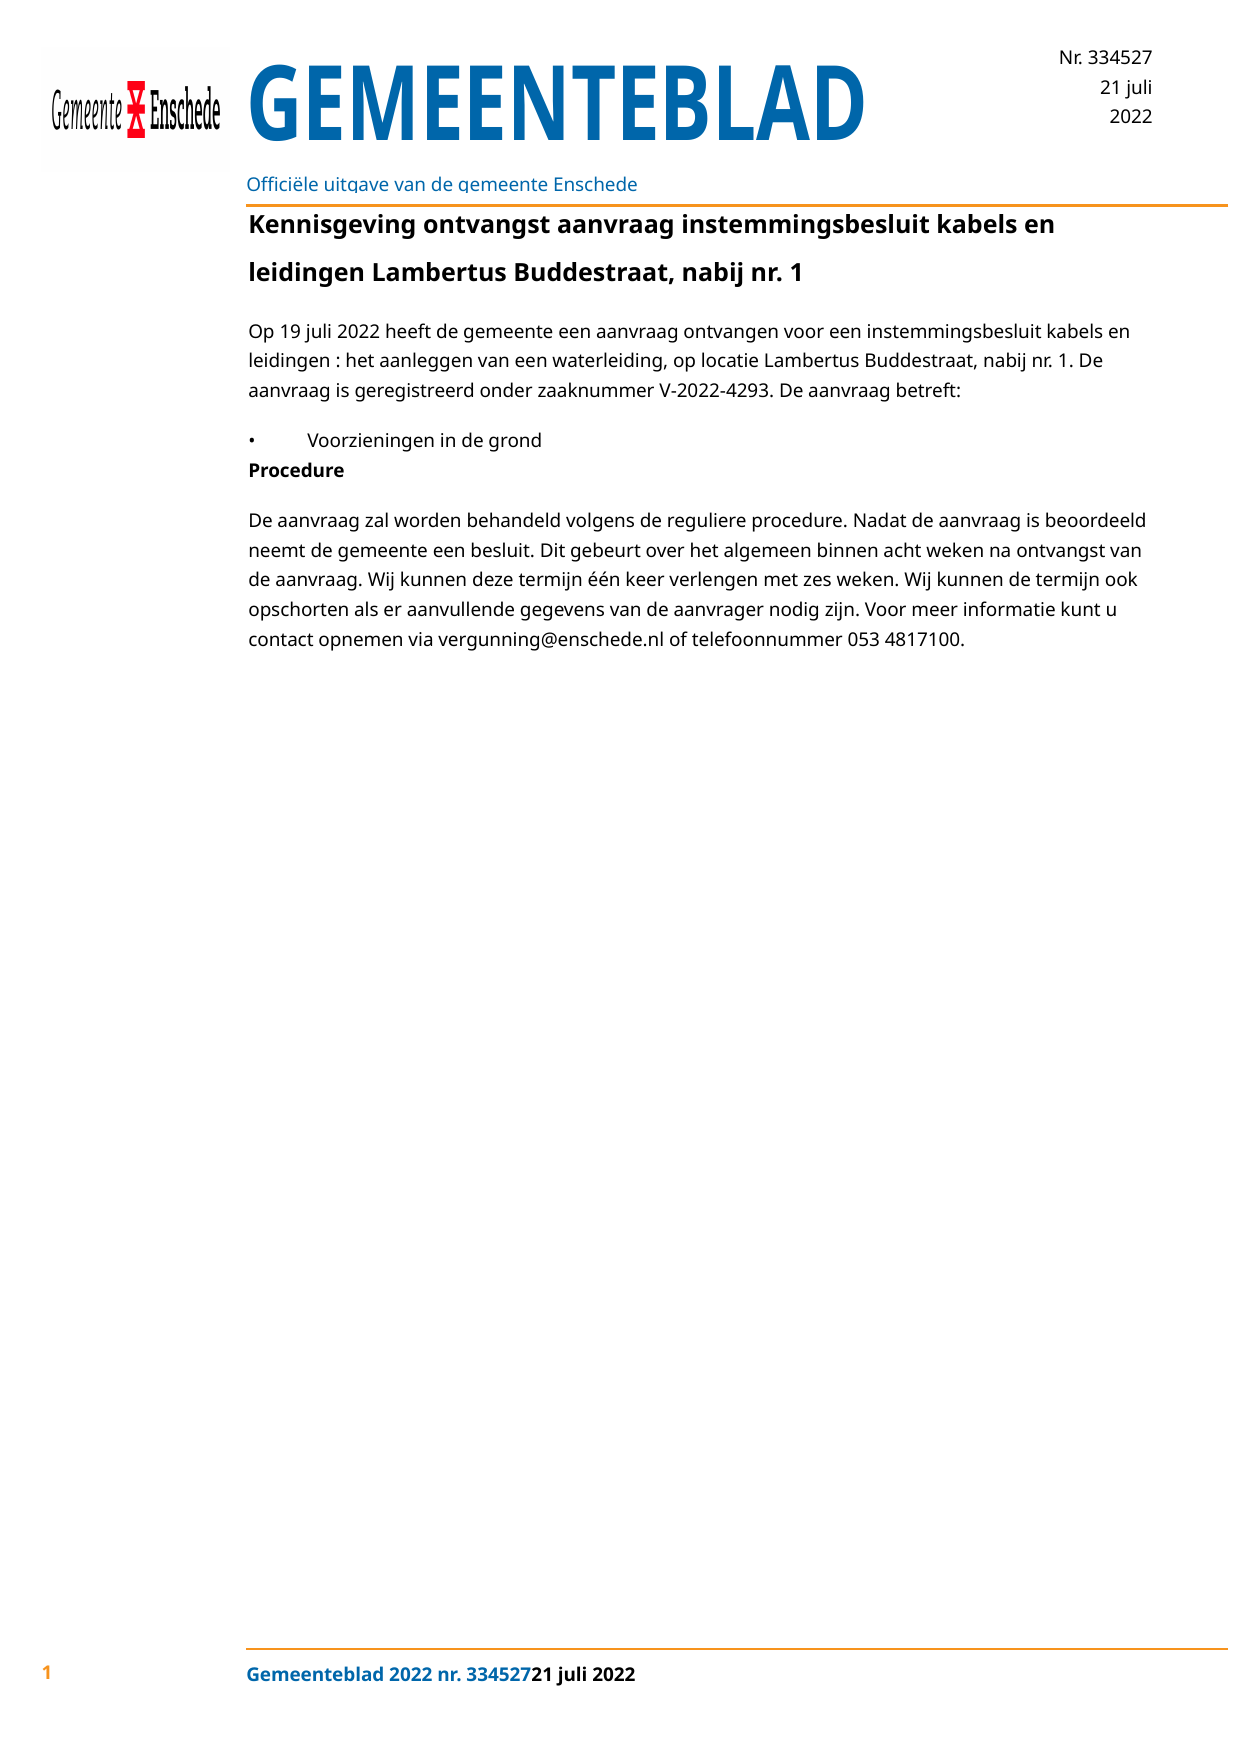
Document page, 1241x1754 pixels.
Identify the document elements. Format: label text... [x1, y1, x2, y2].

text Procedure [248, 457, 1152, 483]
text Op 19 juli 2022 heeft de gemeente een aanvraag ontvangen voor een instemmingsbesluit kabels en leidingen : het aanleggen van een waterleiding, op locatie Lambertus Buddestraat, nabij nr. 1. De aanvraag is geregistreerd onder zaaknummer V-2022-4293. De aanvraag betreft: [248, 318, 1152, 403]
list Voorzieningen in de grond [248, 427, 1152, 453]
text Kennisgeving ontvangst aanvraag instemmingsbesluit kabels en leidingen Lambertus Buddestraat, nabij nr. 1 [248, 207, 1152, 288]
text De aanvraag zal worden behandeld volgens de reguliere procedure. Nadat de aanvraag is beoordeeld neemt de gemeente een besluit. Dit gebeurt over het algemeen binnen acht weken na ontvangst van de aanvraag. Wij kunnen deze termijn één keer verlengen met zes weken. Wij kunnen de termijn ook opschorten als er aanvullende gegevens van de aanvrager nodig zijn. Voor meer informatie kunt u contact opnemen via vergunning@enschede.nl of telefoonnummer 053 4817100. [248, 507, 1152, 652]
picture [41, 47, 231, 172]
